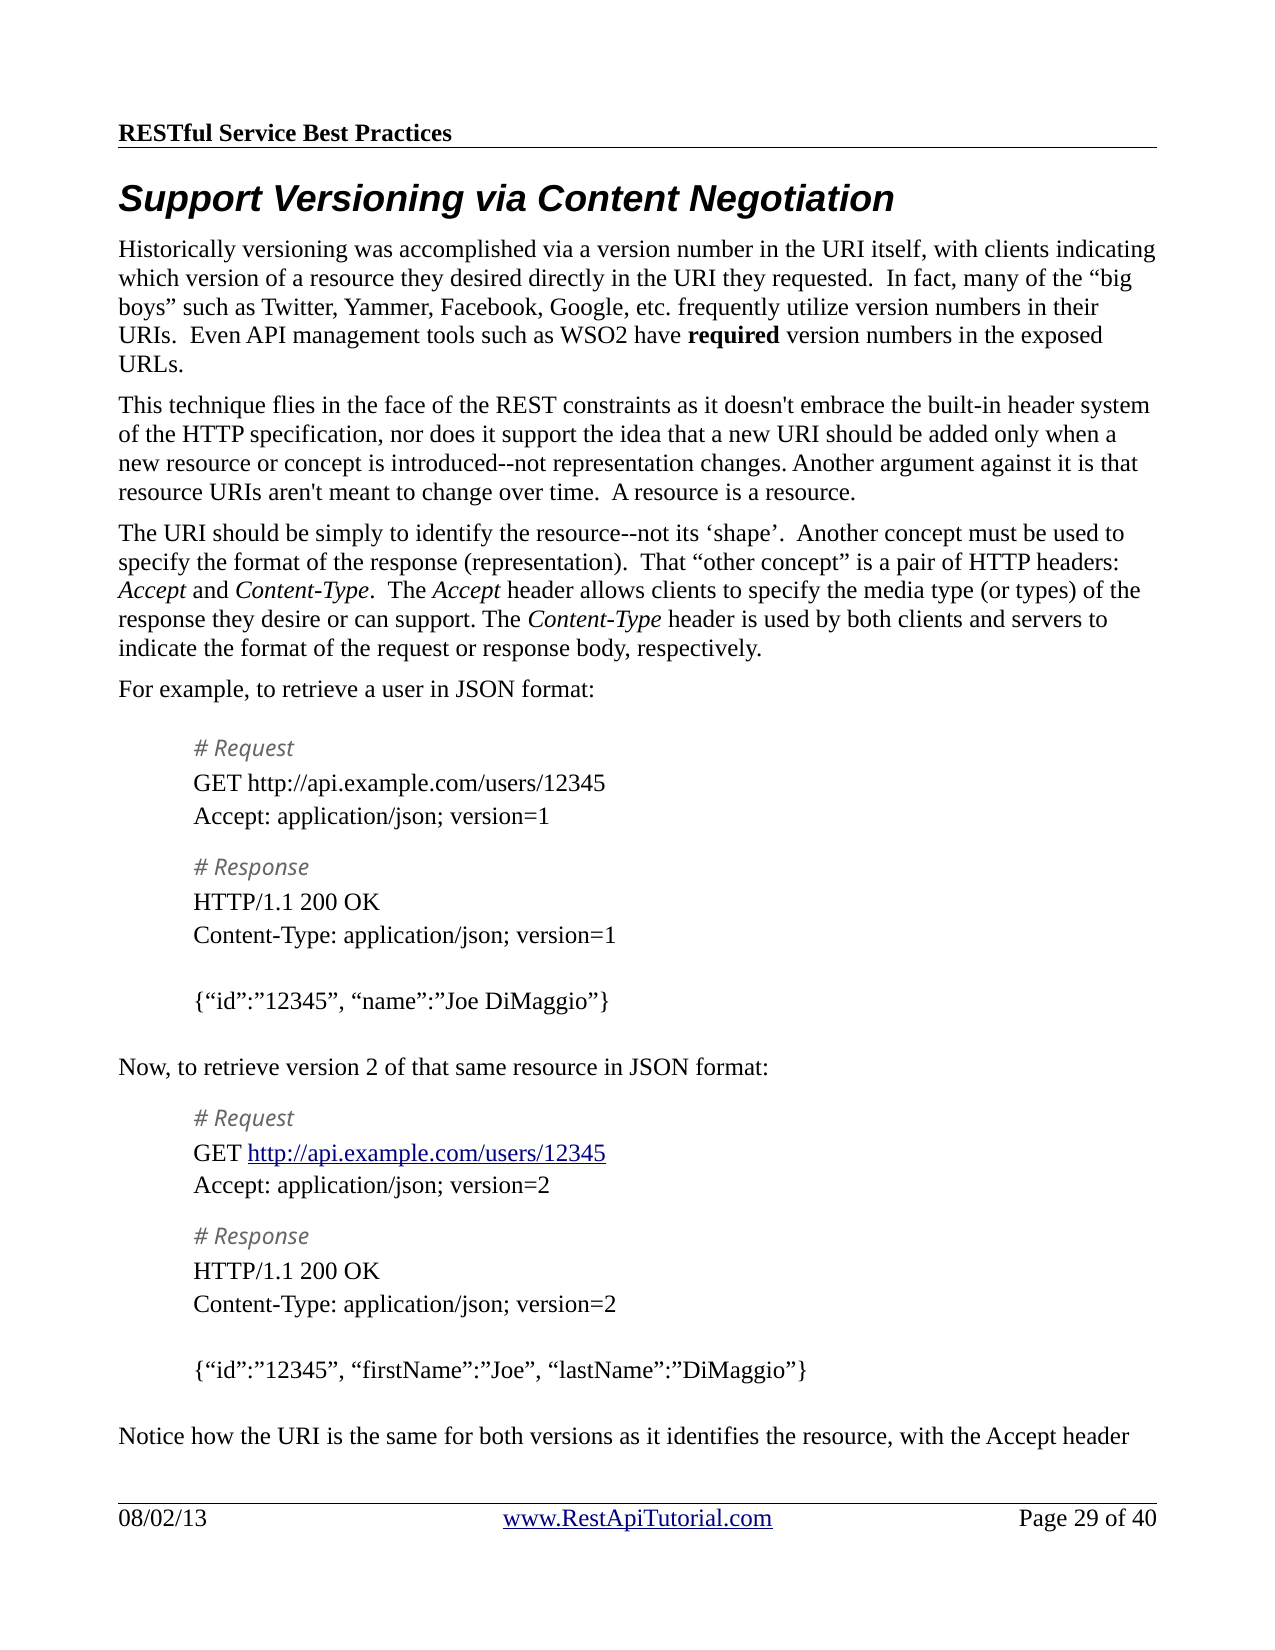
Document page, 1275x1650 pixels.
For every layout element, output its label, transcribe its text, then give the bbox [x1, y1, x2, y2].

text The URI should be simply to identify the resource--not its ‘shape’. Another concept must be used to specify the format of the response (representation). That “other concept” is a pair of HTTP headers: Accept and Content-Type. The Accept header allows clients to specify the media type (or types) of the response they desire or can support. The Content-Type header is used by both clients and servers to indicate the format of the request or response body, respectively. [118, 518, 1157, 662]
text This technique flies in the face of the REST constraints as it doesn't embrace the built-in header system of the HTTP specification, nor does it support the idea that a new URI should be added only when a new resource or concept is introduced--not representation changes. Another argument against it is that resource URIs aren't meant to change over time. A resource is a resource. [118, 391, 1157, 506]
text For example, to retrieve a user in JSON format: [118, 674, 1157, 703]
text HTTP/1.1 200 OK [193, 1256, 1157, 1285]
subtitle # Request [193, 1102, 1157, 1133]
text Accept: application/json; version=2 [193, 1171, 1157, 1199]
text HTTP/1.1 200 OK [193, 887, 1157, 916]
text {“id”:”12345”, “firstName”:”Joe”, “lastName”:”DiMaggio”} [193, 1355, 1157, 1384]
text {“id”:”12345”, “name”:”Joe DiMaggio”} [193, 986, 1157, 1015]
text Historically versioning was accomplished via a version number in the URI itself, with clients indicating which version of a resource they desired directly in the URI they requested. In fact, many of the “big boys” such as Twitter, Yammer, Facebook, Google, etc. frequently utilize version numbers in their URIs. Even API management tools such as WSO2 have required version numbers in the exposed URLs. [118, 234, 1157, 378]
subtitle Support Versioning via Content Negotiation [118, 176, 1157, 219]
text Notice how the URI is the same for both versions as it identifies the resource, with the Accept header [118, 1421, 1157, 1450]
subtitle # Response [193, 851, 1157, 882]
text GET http://api.example.com/users/12345 [193, 1138, 1157, 1166]
text Now, to retrieve version 2 of that same resource in JSON format: [118, 1052, 1157, 1081]
text Content-Type: application/json; version=1 [193, 920, 1157, 949]
subtitle # Request [193, 732, 1157, 763]
text Content-Type: application/json; version=2 [193, 1289, 1157, 1318]
text Accept: application/json; version=1 [193, 801, 1157, 830]
subtitle # Response [193, 1220, 1157, 1252]
text GET http://api.example.com/users/12345 [193, 768, 1157, 797]
